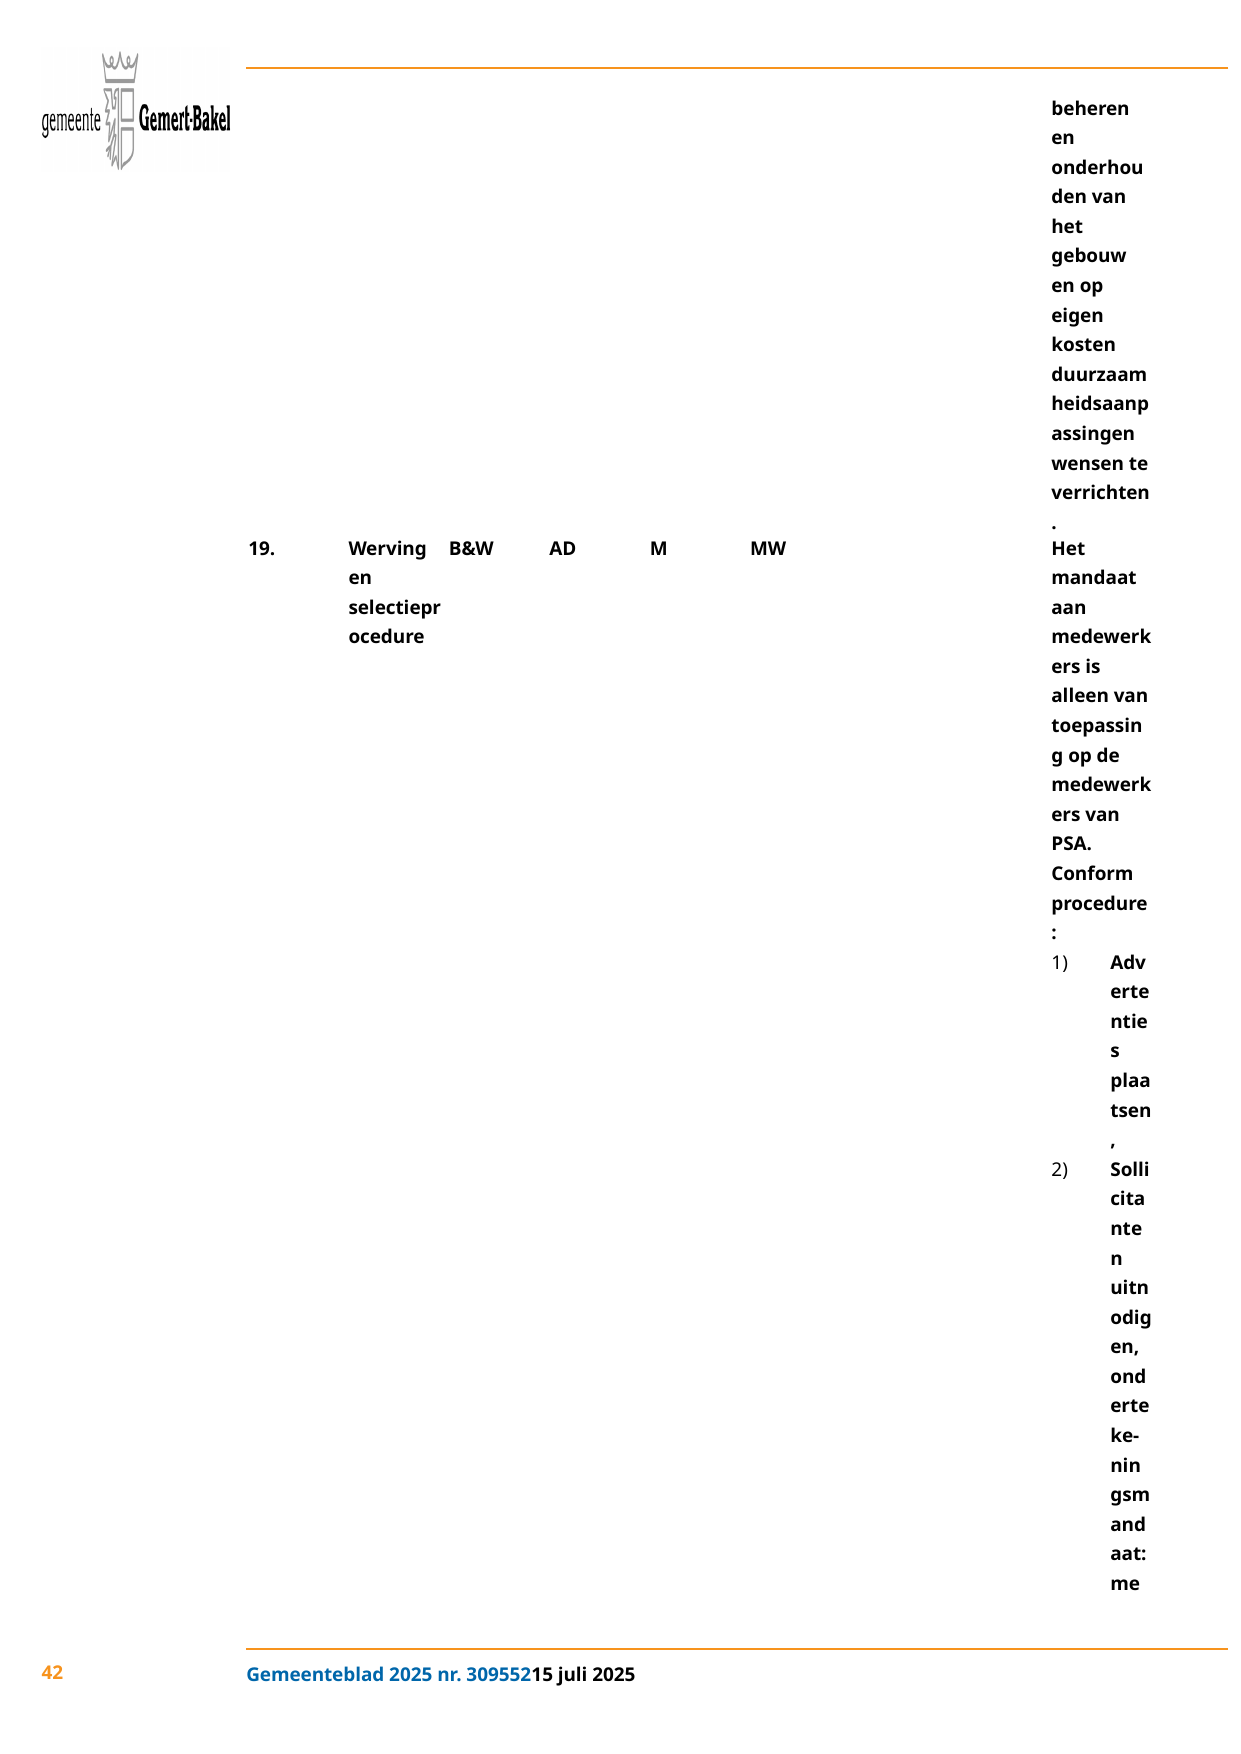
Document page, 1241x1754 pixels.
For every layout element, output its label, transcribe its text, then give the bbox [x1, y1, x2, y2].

table_cell [750, 95, 850, 535]
table_cell [248, 95, 348, 535]
table_cell M [650, 535, 750, 1596]
table_cell MW [750, 535, 850, 1596]
table_cell [449, 95, 549, 535]
table_cell Het mandaat aan medewerkers is alleen van toepassing op de medewerkers van PSA. Conform procedure: Advertenties plaatsen, Sollicitanten uitnodigen, onderteke-ningsmandaat: me [1051, 535, 1152, 1596]
picture [41, 47, 231, 172]
table_cell [850, 95, 951, 535]
table_cell [650, 95, 750, 535]
table_cell 19. [248, 535, 348, 1596]
table_cell [348, 95, 449, 535]
table_cell [549, 95, 649, 535]
table_cell AD [549, 535, 649, 1596]
table_cell [951, 95, 1051, 535]
table_cell [951, 535, 1051, 1596]
table_cell beheren en onderhouden van het gebouw en op eigen kosten duurzaamheidsaanpassingen wensen te verrichten. [1051, 95, 1152, 535]
table_cell B&W [449, 535, 549, 1596]
table_cell [850, 535, 951, 1596]
table_cell Werving en selectieprocedure [348, 535, 449, 1596]
